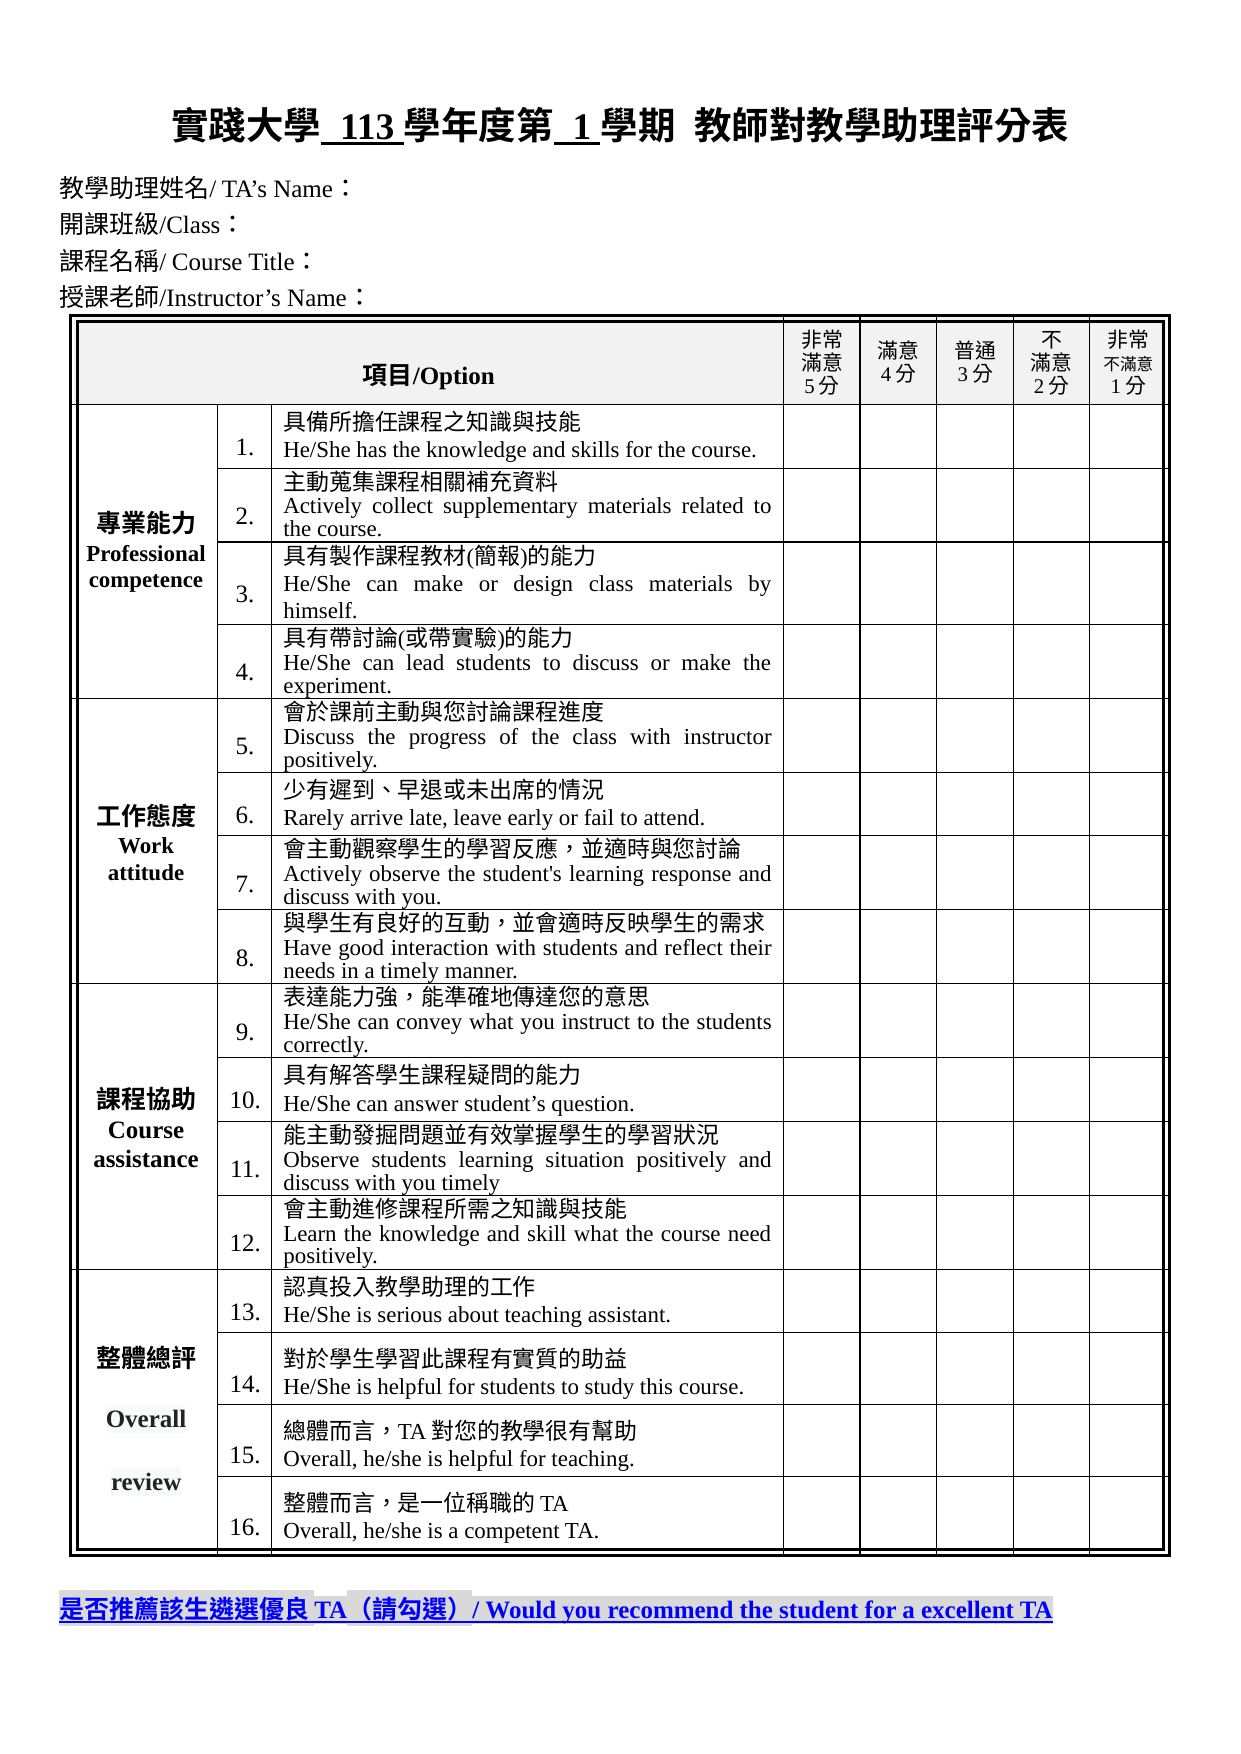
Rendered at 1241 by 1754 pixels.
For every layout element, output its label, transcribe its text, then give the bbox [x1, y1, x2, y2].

table_cell [861, 405, 936, 467]
table_cell [1090, 1405, 1162, 1476]
table_cell 主動蒐集課程相關補充資料 Actively collect supplementary materials related to the course. [272, 469, 783, 541]
table_cell 專業能力Professional competence [79, 405, 217, 698]
table_cell [1090, 625, 1162, 698]
table_cell [1090, 405, 1162, 467]
table_cell [861, 1405, 936, 1476]
table_cell 認真投入教學助理的工作 He/She is serious about teaching assistant. [272, 1270, 783, 1332]
table_cell [1014, 543, 1089, 624]
table_cell [937, 1196, 1013, 1268]
table_cell 11. [218, 1122, 271, 1194]
text 實踐大學 113 學年度第 1 學期 教師對教學助理評分表 [59, 96, 1181, 150]
table_cell [861, 1058, 936, 1121]
table_cell [1090, 469, 1162, 541]
table_cell [937, 1405, 1013, 1476]
table_cell [861, 699, 936, 772]
table_cell [1014, 1270, 1089, 1332]
table_cell 具有帶討論(或帶實驗)的能力 He/She can lead students to discuss or make the experiment. [272, 625, 783, 698]
table_cell [784, 699, 859, 772]
table_cell [784, 1477, 859, 1548]
table_cell 2. [218, 469, 271, 541]
table_cell [1090, 910, 1162, 983]
table_cell [1090, 1122, 1162, 1194]
table_cell [861, 1477, 936, 1548]
table_cell [1090, 1058, 1162, 1121]
table_cell [1014, 469, 1089, 541]
table_cell 16. [218, 1477, 271, 1548]
table_cell [784, 773, 859, 835]
table_cell [937, 984, 1013, 1057]
table_header 不 滿意 2分 [1014, 323, 1089, 404]
table_cell [937, 469, 1013, 541]
table_cell [1014, 910, 1089, 983]
table_cell [1090, 836, 1162, 909]
table_cell [784, 984, 859, 1057]
table_cell [861, 543, 936, 624]
table_cell 7. [218, 836, 271, 909]
table_cell [784, 1122, 859, 1194]
table_cell 能主動發掘問題並有效掌握學生的學習狀況 Observe students learning situation positively and discuss with you timely [272, 1122, 783, 1194]
table_cell 具有製作課程教材(簡報)的能力 He/She can make or design class materials by himself. [272, 543, 783, 624]
table_cell [1090, 1270, 1162, 1332]
table_cell [1014, 1333, 1089, 1404]
table_cell 15. [218, 1405, 271, 1476]
table_cell [937, 1270, 1013, 1332]
table_cell [937, 405, 1013, 467]
table_cell [1014, 1405, 1089, 1476]
table_cell [861, 469, 936, 541]
table_cell 對於學生學習此課程有實質的助益 He/She is helpful for students to study this course. [272, 1333, 783, 1404]
table_cell [784, 625, 859, 698]
table_cell [937, 836, 1013, 909]
table_cell 會主動觀察學生的學習反應，並適時與您討論 Actively observe the student's learning response and discuss with you. [272, 836, 783, 909]
table_cell [1090, 1333, 1162, 1404]
table_cell 具有解答學生課程疑問的能力 He/She can answer student’s question. [272, 1058, 783, 1121]
table_cell [937, 1477, 1013, 1548]
table_cell [1090, 773, 1162, 835]
table_cell [1014, 625, 1089, 698]
table_cell [937, 1122, 1013, 1194]
table_cell 會於課前主動與您討論課程進度 Discuss the progress of the class with instructor positively. [272, 699, 783, 772]
table_cell 與學生有良好的互動，並會適時反映學生的需求 Have good interaction with students and reflect their needs in a timely manner. [272, 910, 783, 983]
table_cell [937, 1333, 1013, 1404]
table_cell 8. [218, 910, 271, 983]
table_cell 10. [218, 1058, 271, 1121]
table_cell [784, 1058, 859, 1121]
table_cell 表達能力強，能準確地傳達您的意思 He/She can convey what you instruct to the students correctly. [272, 984, 783, 1057]
table_cell 4. [218, 625, 271, 698]
table_cell [784, 1270, 859, 1332]
table_cell 少有遲到、早退或未出席的情況 Rarely arrive late, leave early or fail to attend. [272, 773, 783, 835]
table_cell [1090, 699, 1162, 772]
table_cell [937, 625, 1013, 698]
table_cell [861, 1122, 936, 1194]
table_header 項目/Option [74, 317, 783, 404]
table_cell [784, 405, 859, 467]
table_cell 整體而言，是一位稱職的TA Overall, he/she is a competent TA. [272, 1477, 783, 1548]
table_cell [861, 773, 936, 835]
table_cell 具備所擔任課程之知識與技能 He/She has the knowledge and skills for the course. [272, 405, 783, 467]
table_cell 1. [218, 405, 271, 467]
table_cell [1014, 1477, 1089, 1548]
table_header 非常不滿意 1分 [1090, 317, 1166, 404]
table_cell [861, 625, 936, 698]
table_cell 總體而言，TA對您的教學很有幫助 Overall, he/she is helpful for teaching. [272, 1405, 783, 1476]
table_header 非常滿意 5分 [784, 323, 859, 404]
table_cell 課程協助Course assistance [79, 984, 217, 1268]
table_cell [1090, 984, 1162, 1057]
table_cell [1090, 1477, 1162, 1548]
table_cell [861, 836, 936, 909]
table_cell [1014, 1122, 1089, 1194]
table_cell [861, 910, 936, 983]
table_cell 9. [218, 984, 271, 1057]
table_cell 13. [218, 1270, 271, 1332]
text 教學助理姓名/ TA’s Name： [59, 169, 1181, 205]
table_cell [784, 836, 859, 909]
text 是否推薦該生遴選優良TA（請勾選）/ Would you recommend the student for a excellent TA [59, 1566, 1181, 1629]
table_cell 3. [218, 543, 271, 624]
table_cell [1014, 773, 1089, 835]
text 課程名稱/ Course Title： [59, 241, 1181, 277]
table_cell [784, 1405, 859, 1476]
table_cell 5. [218, 699, 271, 772]
text 開課班級/Class： [59, 205, 1181, 241]
table_cell [1014, 984, 1089, 1057]
table_header 普通 3分 [937, 323, 1013, 404]
table_cell [784, 910, 859, 983]
table_cell 整體總評Overall review [79, 1270, 217, 1548]
table_cell 6. [218, 773, 271, 835]
table_cell [937, 773, 1013, 835]
table_cell [1014, 699, 1089, 772]
text 授課老師/Instructor’s Name： [59, 277, 1181, 314]
table_cell [861, 984, 936, 1057]
table_header 滿意 4分 [861, 323, 936, 404]
table_cell [861, 1270, 936, 1332]
table_cell [784, 469, 859, 541]
table_cell [784, 543, 859, 624]
table_cell 會主動進修課程所需之知識與技能 Learn the knowledge and skill what the course need positively. [272, 1196, 783, 1268]
table_cell [861, 1196, 936, 1268]
table_cell [1014, 405, 1089, 467]
table_cell [937, 699, 1013, 772]
table_cell [861, 1333, 936, 1404]
table_cell 12. [218, 1196, 271, 1268]
table_cell 工作態度Work attitude [79, 699, 217, 983]
table_cell [937, 543, 1013, 624]
table_cell [1014, 1196, 1089, 1268]
table_cell [1090, 543, 1162, 624]
table_cell 14. [218, 1333, 271, 1404]
table_cell [937, 910, 1013, 983]
table_cell [1014, 836, 1089, 909]
table_cell [784, 1196, 859, 1268]
table_cell [1090, 1196, 1162, 1268]
table_cell [784, 1333, 859, 1404]
table_cell [937, 1058, 1013, 1121]
table_cell [1014, 1058, 1089, 1121]
